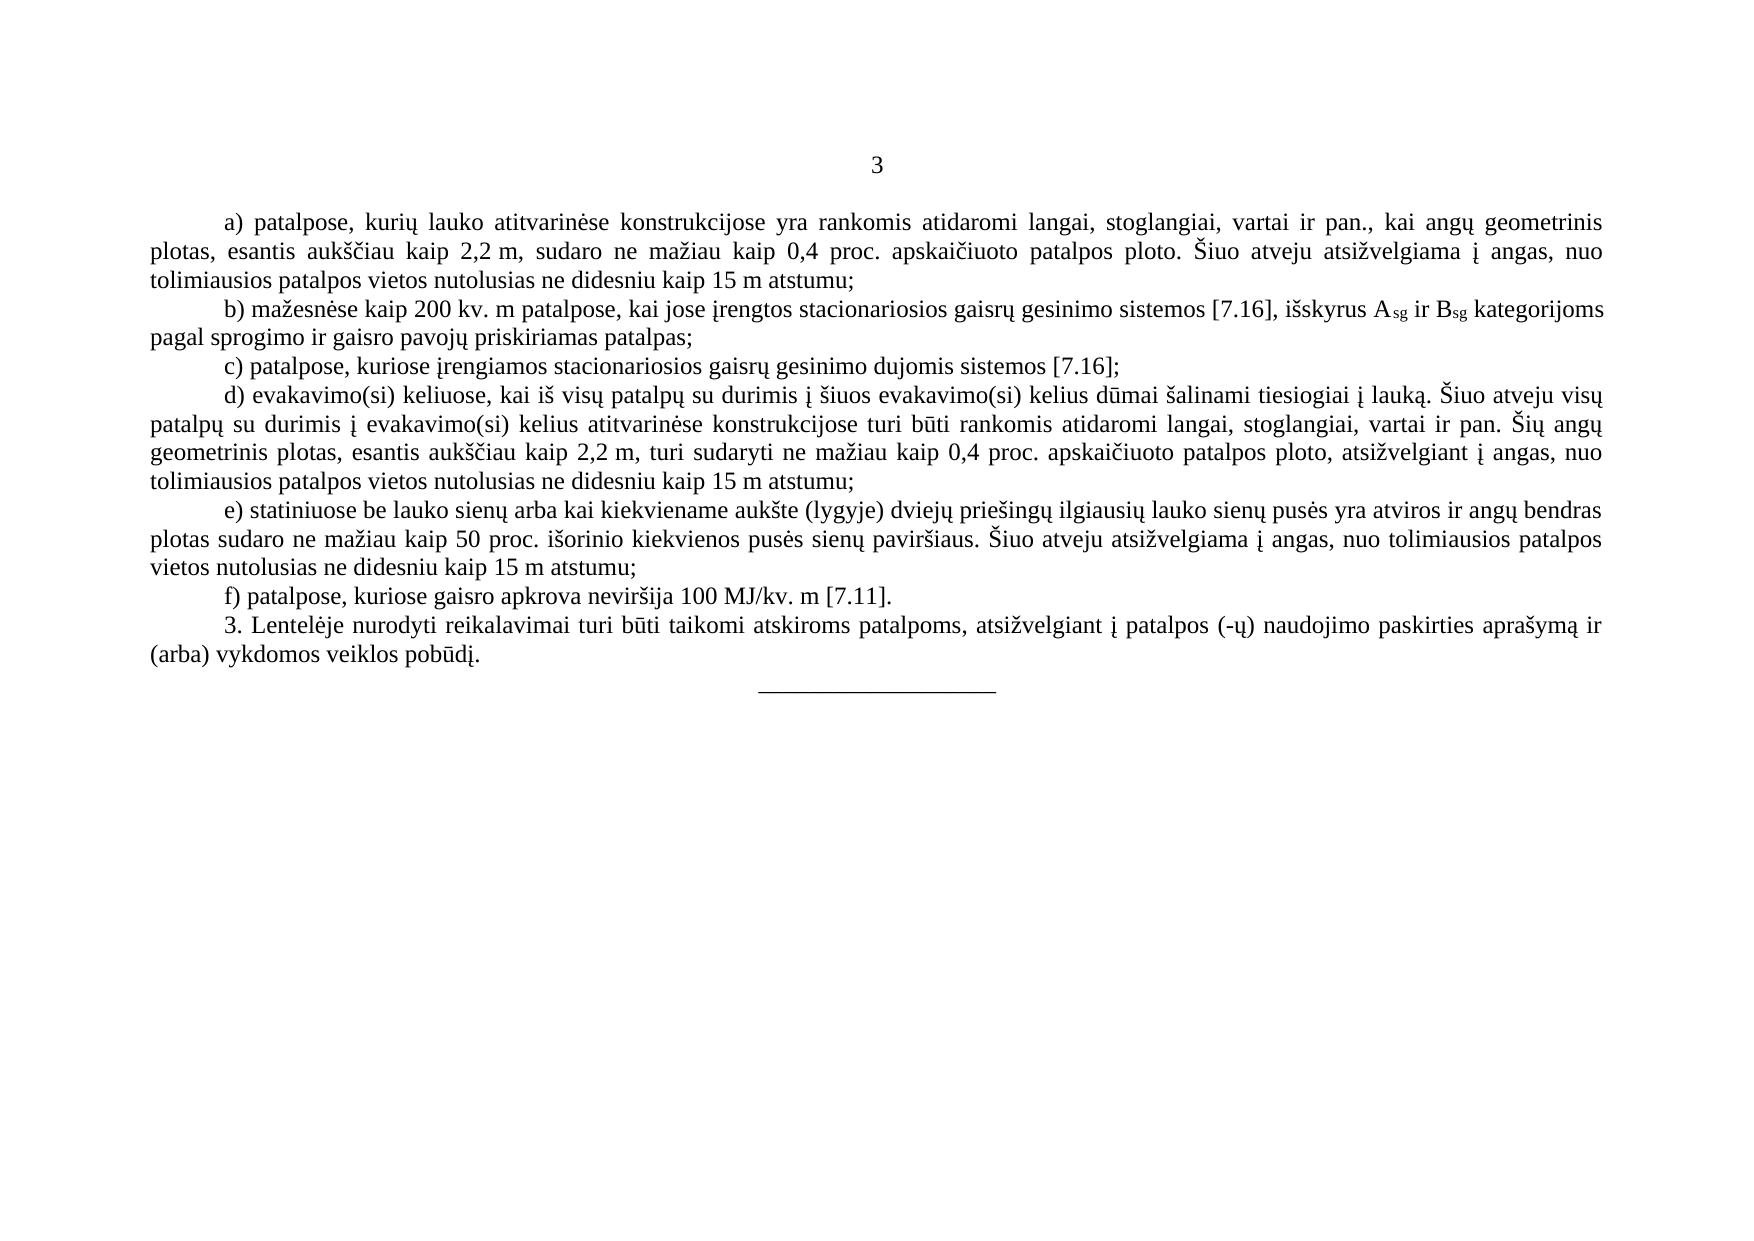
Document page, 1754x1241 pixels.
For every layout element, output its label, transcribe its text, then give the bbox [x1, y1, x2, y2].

text c) patalpose, kuriose įrengiamos stacionariosios gaisrų gesinimo dujomis sistemos [7.16]; [150, 351, 1604, 380]
text b) mažesnėse kaip 200 kv. m patalpose, kai jose įrengtos stacionariosios gaisrų gesinimo sistemos [7.16], išskyrus Asg ir Bsg kategorijoms pagal sprogimo ir gaisro pavojų priskiriamas patalpas; [150, 294, 1604, 351]
text d) evakavimo(si) keliuose, kai iš visų patalpų su durimis į šiuos evakavimo(si) kelius dūmai šalinami tiesiogiai į lauką. Šiuo atveju visų patalpų su durimis į evakavimo(si) kelius atitvarinėse konstrukcijose turi būti rankomis atidaromi langai, stoglangiai, vartai ir pan. Šių angų geometrinis plotas, esantis aukščiau kaip 2,2 m, turi sudaryti ne mažiau kaip 0,4 proc. apskaičiuoto patalpos ploto, atsižvelgiant į angas, nuo tolimiausios patalpos vietos nutolusias ne didesniu kaip 15 m atstumu; [150, 380, 1604, 495]
text e) statiniuose be lauko sienų arba kai kiekviename aukšte (lygyje) dviejų priešingų ilgiausių lauko sienų pusės yra atviros ir angų bendras plotas sudaro ne mažiau kaip 50 proc. išorinio kiekvienos pusės sienų paviršiaus. Šiuo atveju atsižvelgiama į angas, nuo tolimiausios patalpos vietos nutolusias ne didesniu kaip 15 m atstumu; [150, 495, 1604, 581]
text f) patalpose, kuriose gaisro apkrova neviršija 100 MJ/kv. m [7.11]. [150, 581, 1604, 610]
text ___________________ [150, 667, 1604, 696]
text 3. Lentelėje nurodyti reikalavimai turi būti taikomi atskiroms patalpoms, atsižvelgiant į patalpos (-ų) naudojimo paskirties aprašymą ir (arba) vykdomos veiklos pobūdį. [150, 610, 1604, 667]
text a) patalpose, kurių lauko atitvarinėse konstrukcijose yra rankomis atidaromi langai, stoglangiai, vartai ir pan., kai angų geometrinis plotas, esantis aukščiau kaip 2,2 m, sudaro ne mažiau kaip 0,4 proc. apskaičiuoto patalpos ploto. Šiuo atveju atsižvelgiama į angas, nuo tolimiausios patalpos vietos nutolusias ne didesniu kaip 15 m atstumu; [150, 207, 1604, 294]
